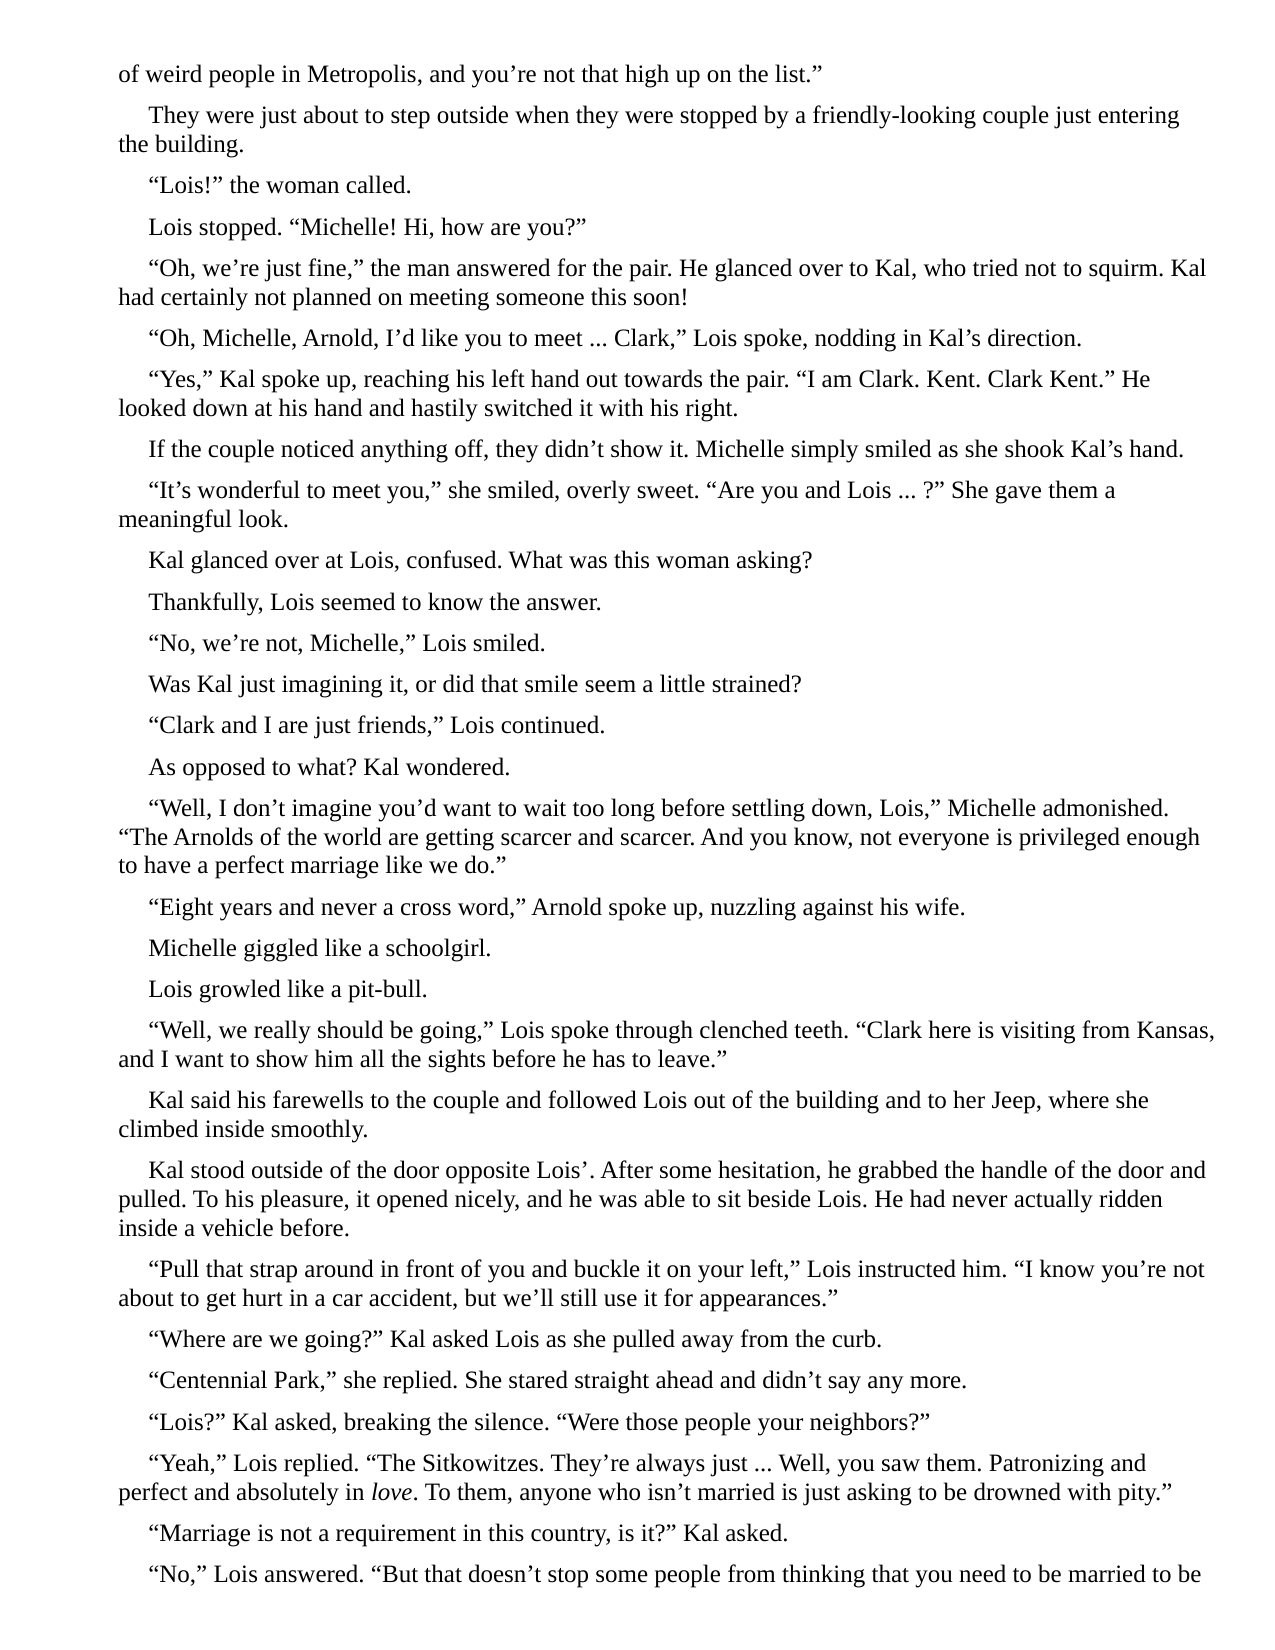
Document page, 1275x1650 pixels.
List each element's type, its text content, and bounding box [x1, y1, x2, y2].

text “Oh, Michelle, Arnold, I’d like you to meet ... Clark,” Lois spoke, nodding in Kal’s direction. [118, 323, 1216, 352]
text As opposed to what? Kal wondered. [118, 752, 1216, 780]
text “Where are we going?” Kal asked Lois as she pulled away from the curb. [118, 1324, 1216, 1353]
text “Well, I don’t imagine you’d want to wait too long before settling down, Lois,” Michelle admonished. “The Arnolds of the world are getting scarcer and scarcer. And you know, not everyone is privileged enough to have a perfect marriage like we do.” [118, 793, 1216, 879]
text “Well, we really should be going,” Lois spoke through clenched teeth. “Clark here is visiting from Kansas, and I want to show him all the sights before he has to leave.” [118, 1015, 1216, 1073]
text Lois growled like a pit-bull. [118, 974, 1216, 1003]
text “No,” Lois answered. “But that doesn’t stop some people from thinking that you need to be married to be [118, 1559, 1216, 1588]
text “Clark and I are just friends,” Lois continued. [118, 710, 1216, 739]
text “Eight years and never a cross word,” Arnold spoke up, nuzzling against his wife. [118, 892, 1216, 920]
text If the couple noticed anything off, they didn’t show it. Michelle simply smiled as she shook Kal’s hand. [118, 434, 1216, 463]
text Michelle giggled like a schoolgirl. [118, 933, 1216, 962]
text Kal glanced over at Lois, confused. What was this woman asking? [118, 545, 1216, 574]
text “It’s wonderful to meet you,” she smiled, overly sweet. “Are you and Lois ... ?” She gave them a meaningful look. [118, 475, 1216, 533]
text Lois stopped. “Michelle! Hi, how are you?” [118, 212, 1216, 240]
text “Yes,” Kal spoke up, reaching his left hand out towards the pair. “I am Clark. Kent. Clark Kent.” He looked down at his hand and hastily switched it with his right. [118, 364, 1216, 422]
text “Centennial Park,” she replied. She stared straight ahead and didn’t say any more. [118, 1365, 1216, 1394]
text of weird people in Metropolis, and you’re not that high up on the list.” [118, 59, 1216, 88]
text “No, we’re not, Michelle,” Lois smiled. [118, 628, 1216, 657]
text Was Kal just imagining it, or did that smile seem a little strained? [118, 669, 1216, 698]
text Kal said his farewells to the couple and followed Lois out of the building and to her Jeep, where she climbed inside smoothly. [118, 1085, 1216, 1143]
text Kal stood outside of the door opposite Lois’. After some hesitation, he grabbed the handle of the door and pulled. To his pleasure, it opened nicely, and he was able to sit beside Lois. He had never actually ridden inside a vehicle before. [118, 1155, 1216, 1242]
text “Marriage is not a requirement in this country, is it?” Kal asked. [118, 1518, 1216, 1547]
text “Lois!” the woman called. [118, 170, 1216, 199]
text “Lois?” Kal asked, breaking the silence. “Were those people your neighbors?” [118, 1407, 1216, 1435]
text “Oh, we’re just fine,” the man answered for the pair. He glanced over to Kal, who tried not to squirm. Kal had certainly not planned on meeting someone this soon! [118, 253, 1216, 310]
text “Pull that strap around in front of you and buckle it on your left,” Lois instructed him. “I know you’re not about to get hurt in a car accident, but we’ll still use it for appearances.” [118, 1254, 1216, 1312]
text Thankfully, Lois seemed to know the answer. [118, 587, 1216, 615]
text They were just about to step outside when they were stopped by a friendly-looking couple just entering the building. [118, 100, 1216, 158]
text “Yeah,” Lois replied. “The Sitkowitzes. They’re always just ... Well, you saw them. Patronizing and perfect and absolutely in love. To them, anyone who isn’t married is just asking to be drowned with pity.” [118, 1448, 1216, 1505]
